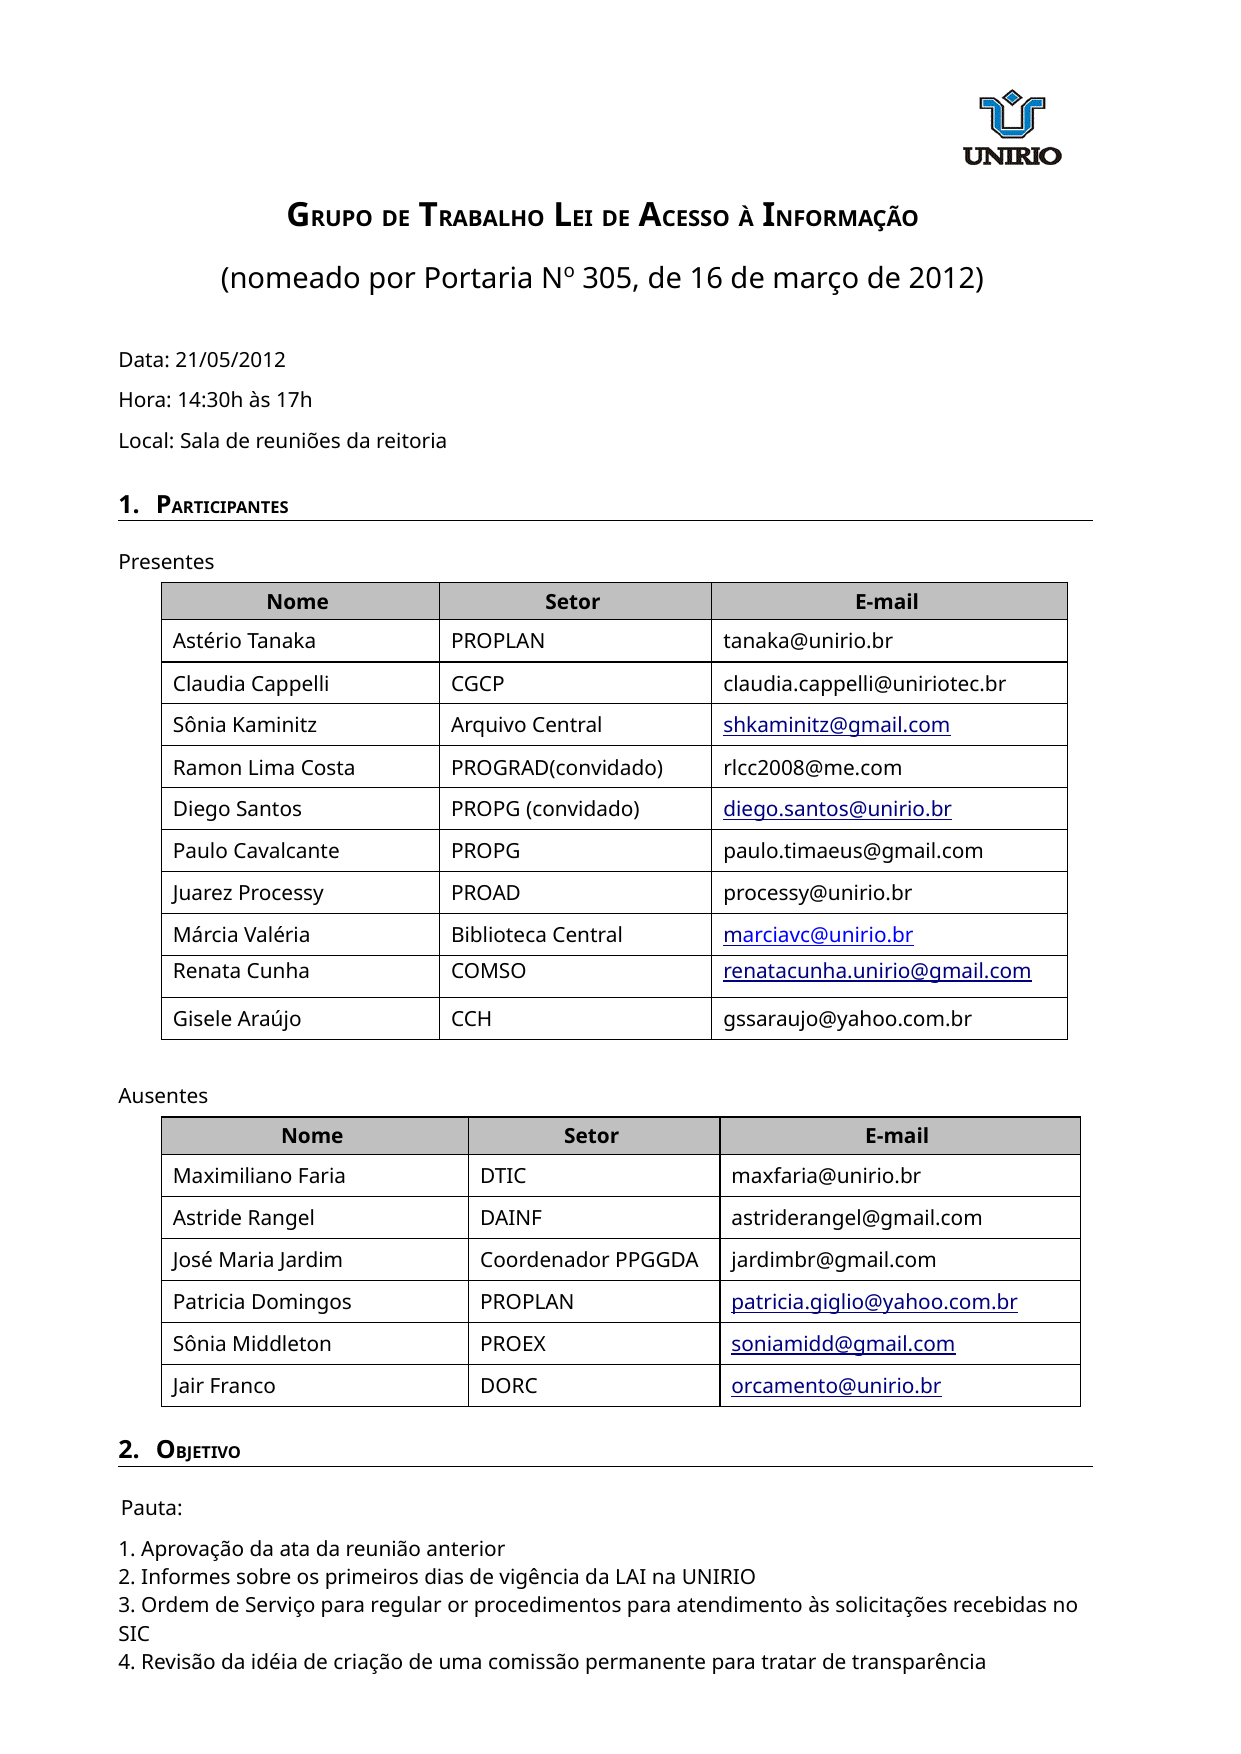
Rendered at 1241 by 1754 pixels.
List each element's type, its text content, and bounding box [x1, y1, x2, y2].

table_cell Astride Rangel [162, 1197, 468, 1238]
table_cell PROAD [440, 872, 711, 913]
table_cell DORC [469, 1365, 719, 1406]
table_header Setor [440, 583, 711, 619]
table_cell COMSO [440, 956, 711, 997]
text (nomeado por Portaria No 305, de 16 de março de 2012) [118, 257, 1087, 297]
table_cell Claudia Cappelli [162, 663, 439, 703]
text Hora: 14:30h às 17h [118, 386, 1087, 414]
subtitle Participantes [118, 486, 1093, 520]
subtitle Objetivo [118, 1432, 1093, 1466]
table_cell PROGRAD(convidado) [440, 746, 711, 787]
text Ausentes [118, 1082, 1087, 1110]
table_cell gssaraujo@yahoo.com.br [712, 998, 1067, 1039]
table_cell paulo.timaeus@gmail.com [712, 830, 1067, 871]
table_cell shkaminitz@gmail.com [712, 704, 1067, 745]
table_cell Biblioteca Central [440, 914, 711, 955]
table_cell Astério Tanaka [162, 620, 439, 661]
table_cell diego.santos@unirio.br [712, 788, 1067, 829]
table_cell DAINF [469, 1197, 719, 1238]
table_cell Juarez Processy [162, 872, 439, 913]
table_cell tanaka@unirio.br [712, 620, 1067, 661]
table_cell PROPLAN [440, 620, 711, 661]
table_cell Gisele Araújo [162, 998, 439, 1039]
table_cell Arquivo Central [440, 704, 711, 745]
table_cell Coordenador PPGGDA [469, 1239, 719, 1280]
table_cell rlcc2008@me.com [712, 746, 1067, 787]
text Grupo de Trabalho Lei de Acesso à Informação [118, 190, 1087, 236]
text Presentes [118, 547, 1087, 575]
table_cell soniamidd@gmail.com [721, 1323, 1080, 1364]
table_cell DTIC [469, 1155, 719, 1196]
table_cell José Maria Jardim [162, 1239, 468, 1280]
table_cell Ramon Lima Costa [162, 746, 439, 787]
table_cell claudia.cappelli@uniriotec.br [712, 663, 1067, 703]
text Data: 21/05/2012 [118, 345, 1087, 373]
table_cell Patricia Domingos [162, 1281, 468, 1322]
text 1. Aprovação da ata da reunião anterior 2. Informes sobre os primeiros dias de vigência da LAI na UNIRIO 3. Ordem de Serviço para regular or procedimentos para atendimento às solicitações recebidas no SIC 4. Revisão da idéia de criação de uma comissão permanente para tratar de transparência [118, 1534, 1087, 1676]
table_cell Maximiliano Faria [162, 1155, 468, 1196]
table_cell Sônia Kaminitz [162, 704, 439, 745]
table_cell Márcia Valéria [162, 914, 439, 955]
table_cell CCH [440, 998, 711, 1039]
table_cell astriderangel@gmail.com [721, 1197, 1080, 1238]
table_header Setor [469, 1118, 719, 1154]
table_cell PROEX [469, 1323, 719, 1364]
table_cell PROPLAN [469, 1281, 719, 1322]
table_header E-mail [712, 583, 1067, 619]
table_cell PROPG (convidado) [440, 788, 711, 829]
table_cell Sônia Middleton [162, 1323, 468, 1364]
table_cell Paulo Cavalcante [162, 830, 439, 871]
table_cell maxfaria@unirio.br [721, 1155, 1080, 1196]
table_cell marciavc@unirio.br [712, 914, 1067, 955]
table_cell Renata Cunha [162, 956, 439, 997]
table_cell processy@unirio.br [712, 872, 1067, 913]
table_cell PROPG [440, 830, 711, 871]
table_header E-mail [721, 1118, 1080, 1154]
text Local: Sala de reuniões da reitoria [118, 427, 1087, 455]
picture [949, 73, 1077, 184]
table_cell Diego Santos [162, 788, 439, 829]
table_header Nome [162, 1118, 468, 1154]
table_cell jardimbr@gmail.com [721, 1239, 1080, 1280]
table_header Nome [162, 583, 439, 619]
table_cell patricia.giglio@yahoo.com.br [721, 1281, 1080, 1322]
list Pauta: [121, 1493, 1093, 1521]
table_cell orcamento@unirio.br [721, 1365, 1080, 1406]
table_cell renatacunha.unirio@gmail.com [712, 956, 1067, 997]
table_cell CGCP [440, 663, 711, 703]
table_cell Jair Franco [162, 1365, 468, 1406]
